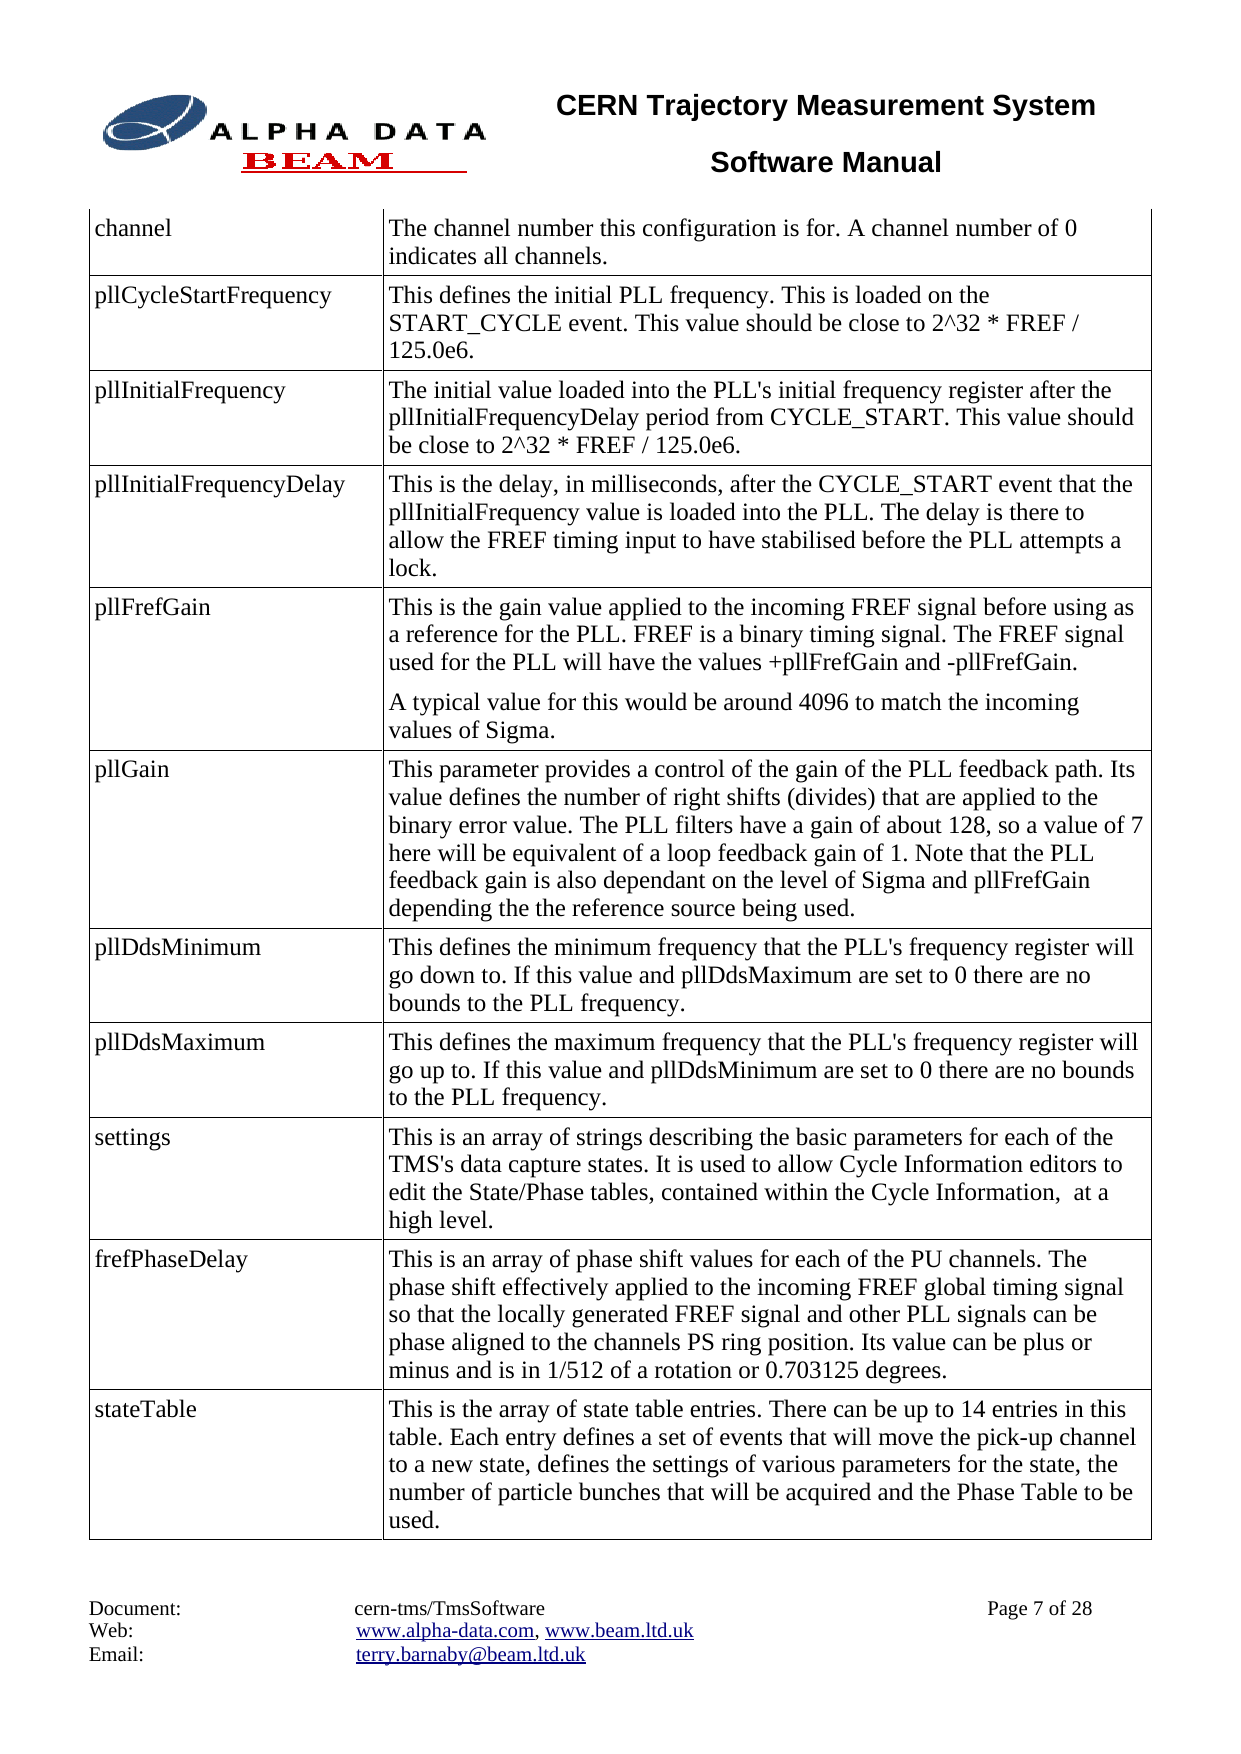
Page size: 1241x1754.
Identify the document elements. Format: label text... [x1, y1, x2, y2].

table_cell pllDdsMinimum [90, 929, 382, 1022]
table_cell pllInitialFrequencyDelay [90, 466, 382, 587]
table_cell pllDdsMaximum [90, 1023, 382, 1117]
table_cell settings [90, 1118, 382, 1239]
table_cell This defines the maximum frequency that the PLL's frequency register will go up to. If this value and pllDdsMinimum are set to 0 there are no bounds to the PLL frequency. [384, 1023, 1151, 1117]
table_cell channel [90, 209, 382, 275]
table_cell pllGain [90, 751, 382, 928]
table_cell This parameter provides a control of the gain of the PLL feedback path. Its value defines the number of right shifts (divides) that are applied to the binary error value. The PLL filters have a gain of about 128, so a value of 7 here will be equivalent of a loop feedback gain of 1. Note that the PLL feedback gain is also dependant on the level of Sigma and pllFrefGain depending the the reference source being used. [384, 751, 1151, 928]
table_cell The initial value loaded into the PLL's initial frequency register after the pllInitialFrequencyDelay period from CYCLE_START. This value should be close to 2^32 * FREF / 125.0e6. [384, 371, 1151, 465]
table_cell The channel number this configuration is for. A channel number of 0 indicates all channels. [384, 209, 1151, 275]
table_cell pllCycleStartFrequency [90, 276, 382, 370]
table_cell This is an array of strings describing the basic parameters for each of the TMS's data capture states. It is used to allow Cycle Information editors to edit the State/Phase tables, contained within the Cycle Information, at a high level. [384, 1118, 1151, 1239]
table_cell This is the array of state table entries. There can be up to 14 entries in this table. Each entry defines a set of events that will move the pick-up channel to a new state, defines the settings of various parameters for the state, the number of particle bunches that will be acquired and the Phase Table to be used. [384, 1390, 1151, 1539]
table_cell This is the gain value applied to the incoming FREF signal before using as a reference for the PLL. FREF is a binary timing signal. The FREF signal used for the PLL will have the values +pllFrefGain and -pllFrefGain. A typical value for this would be around 4096 to match the incoming values of Sigma. [384, 588, 1151, 750]
table_cell frefPhaseDelay [90, 1240, 382, 1389]
table_cell pllInitialFrequency [90, 371, 382, 465]
table_cell This is the delay, in milliseconds, after the CYCLE_START event that the pllInitialFrequency value is loaded into the PLL. The delay is there to allow the FREF timing input to have stabilised before the PLL attempts a lock. [384, 466, 1151, 587]
table_cell stateTable [90, 1390, 382, 1539]
table_cell This defines the minimum frequency that the PLL's frequency register will go down to. If this value and pllDdsMaximum are set to 0 there are no bounds to the PLL frequency. [384, 929, 1151, 1022]
table_cell pllFrefGain [90, 588, 382, 750]
picture [88, 88, 502, 179]
table_cell This defines the initial PLL frequency. This is loaded on the START_CYCLE event. This value should be close to 2^32 * FREF / 125.0e6. [384, 276, 1151, 370]
table_cell This is an array of phase shift values for each of the PU channels. The phase shift effectively applied to the incoming FREF global timing signal so that the locally generated FREF signal and other PLL signals can be phase aligned to the channels PS ring position. Its value can be plus or minus and is in 1/512 of a rotation or 0.703125 degrees. [384, 1240, 1151, 1389]
